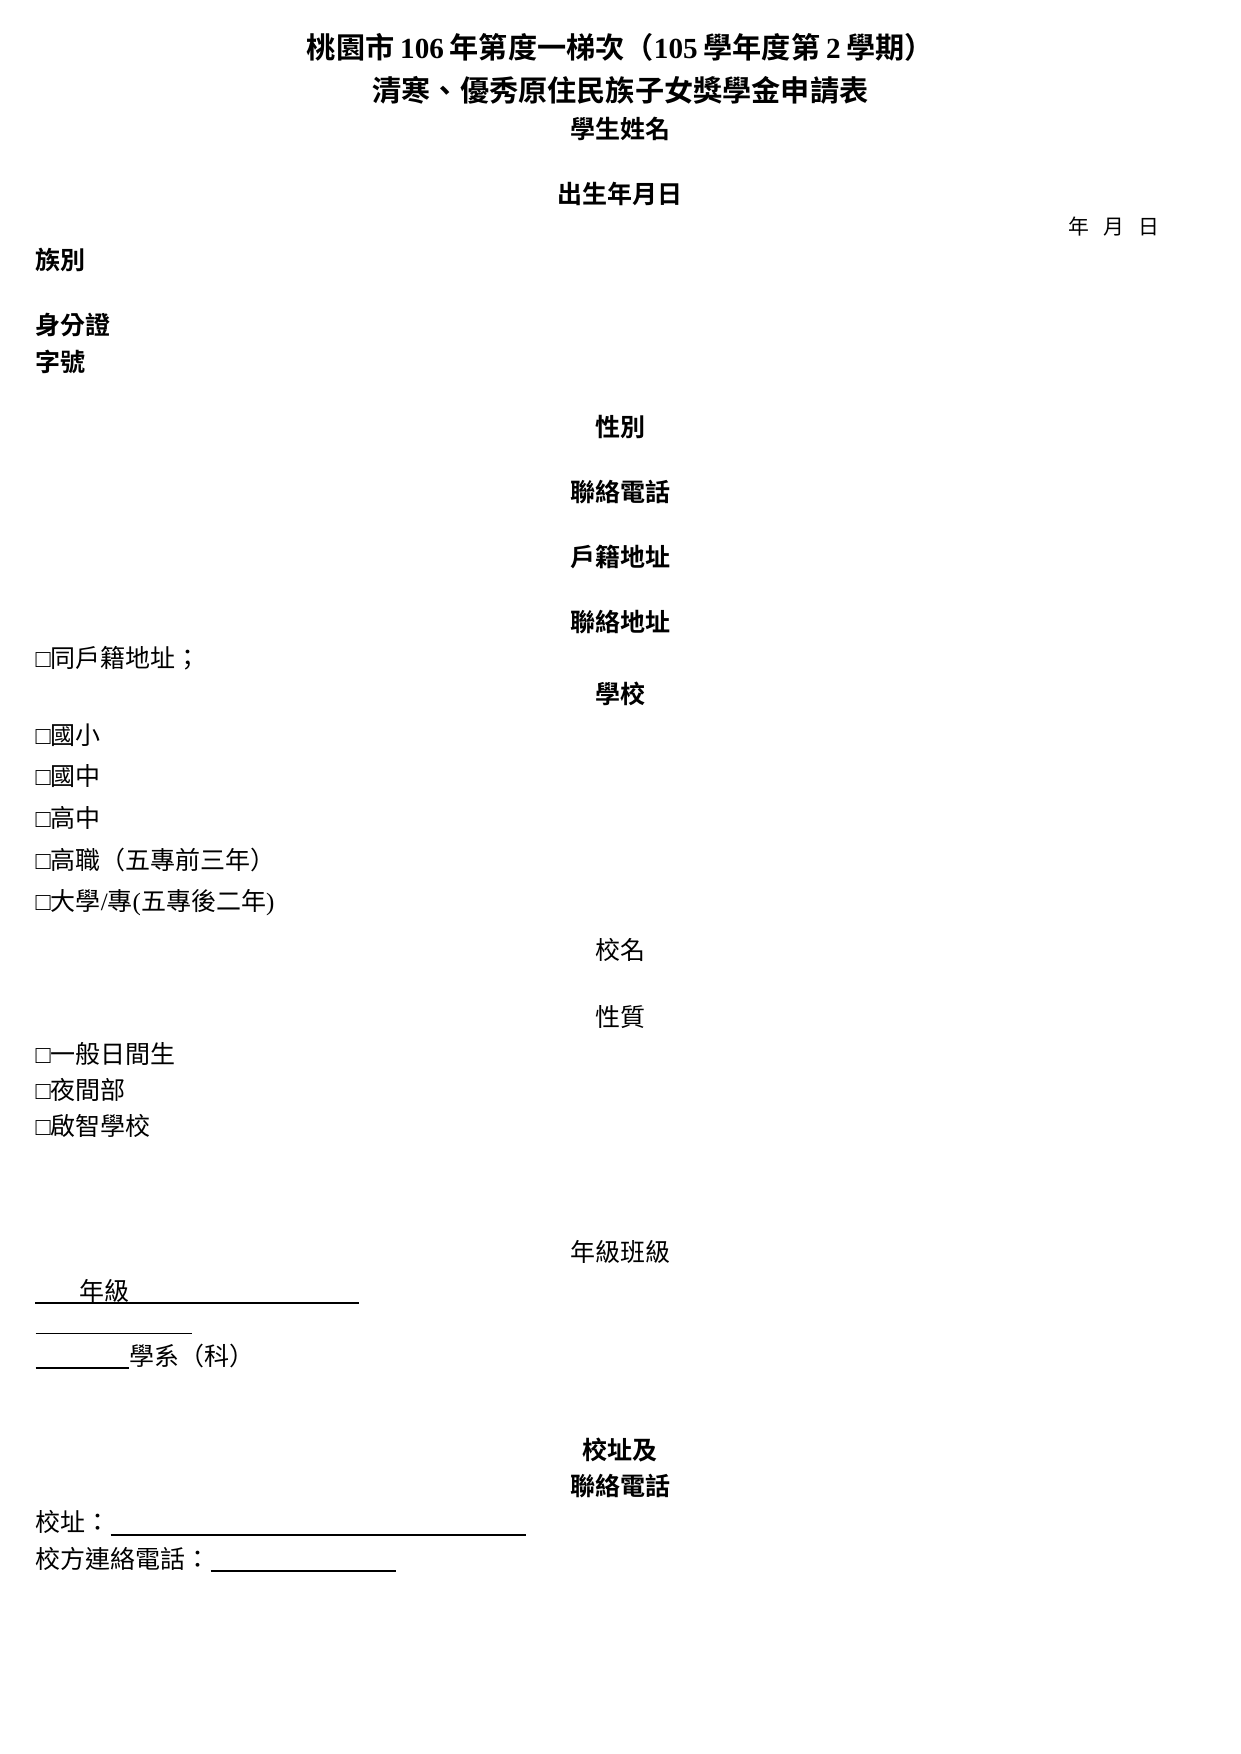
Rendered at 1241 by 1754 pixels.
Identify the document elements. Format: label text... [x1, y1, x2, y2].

text 校名 [35, 919, 1205, 969]
text 性別 [35, 407, 1205, 443]
text □大學/專(五專後二年) [35, 877, 1205, 919]
text 年級班級 [35, 1222, 1205, 1272]
text 聯絡電話 [35, 1467, 1205, 1503]
text □高職（五專前三年） [35, 836, 1205, 877]
text □高中 [35, 794, 1205, 836]
text 學校 [35, 674, 1205, 711]
text 出生年月日 [35, 174, 1205, 211]
text □國中 [35, 752, 1205, 794]
text □同戶籍地址； [35, 638, 1205, 674]
text 年 月 日 [35, 211, 1159, 241]
text 桃園市106年第度一梯次（105學年度第2學期） [35, 25, 1205, 67]
text 校址： [35, 1503, 1205, 1539]
text 校方連絡電話： [35, 1539, 1205, 1575]
text 年級 [35, 1272, 1205, 1308]
text 聯絡電話 [35, 472, 1205, 508]
text □一般日間生 [35, 1034, 1205, 1070]
text 學系（科） [35, 1337, 1205, 1373]
text 聯絡地址 [35, 602, 1205, 638]
text □國小 [35, 711, 1205, 752]
text 清寒、優秀原住民族子女獎學金申請表 [35, 67, 1205, 109]
text 族別 [35, 241, 1205, 277]
text 身分證 [35, 306, 1205, 342]
text 性質 [35, 998, 1205, 1034]
text □夜間部 [35, 1070, 1205, 1107]
text 字號 [35, 342, 1205, 378]
text □啟智學校 [35, 1107, 1205, 1143]
text 戶籍地址 [35, 537, 1205, 573]
text 學生姓名 [35, 109, 1205, 146]
text 校址及 [35, 1430, 1205, 1467]
